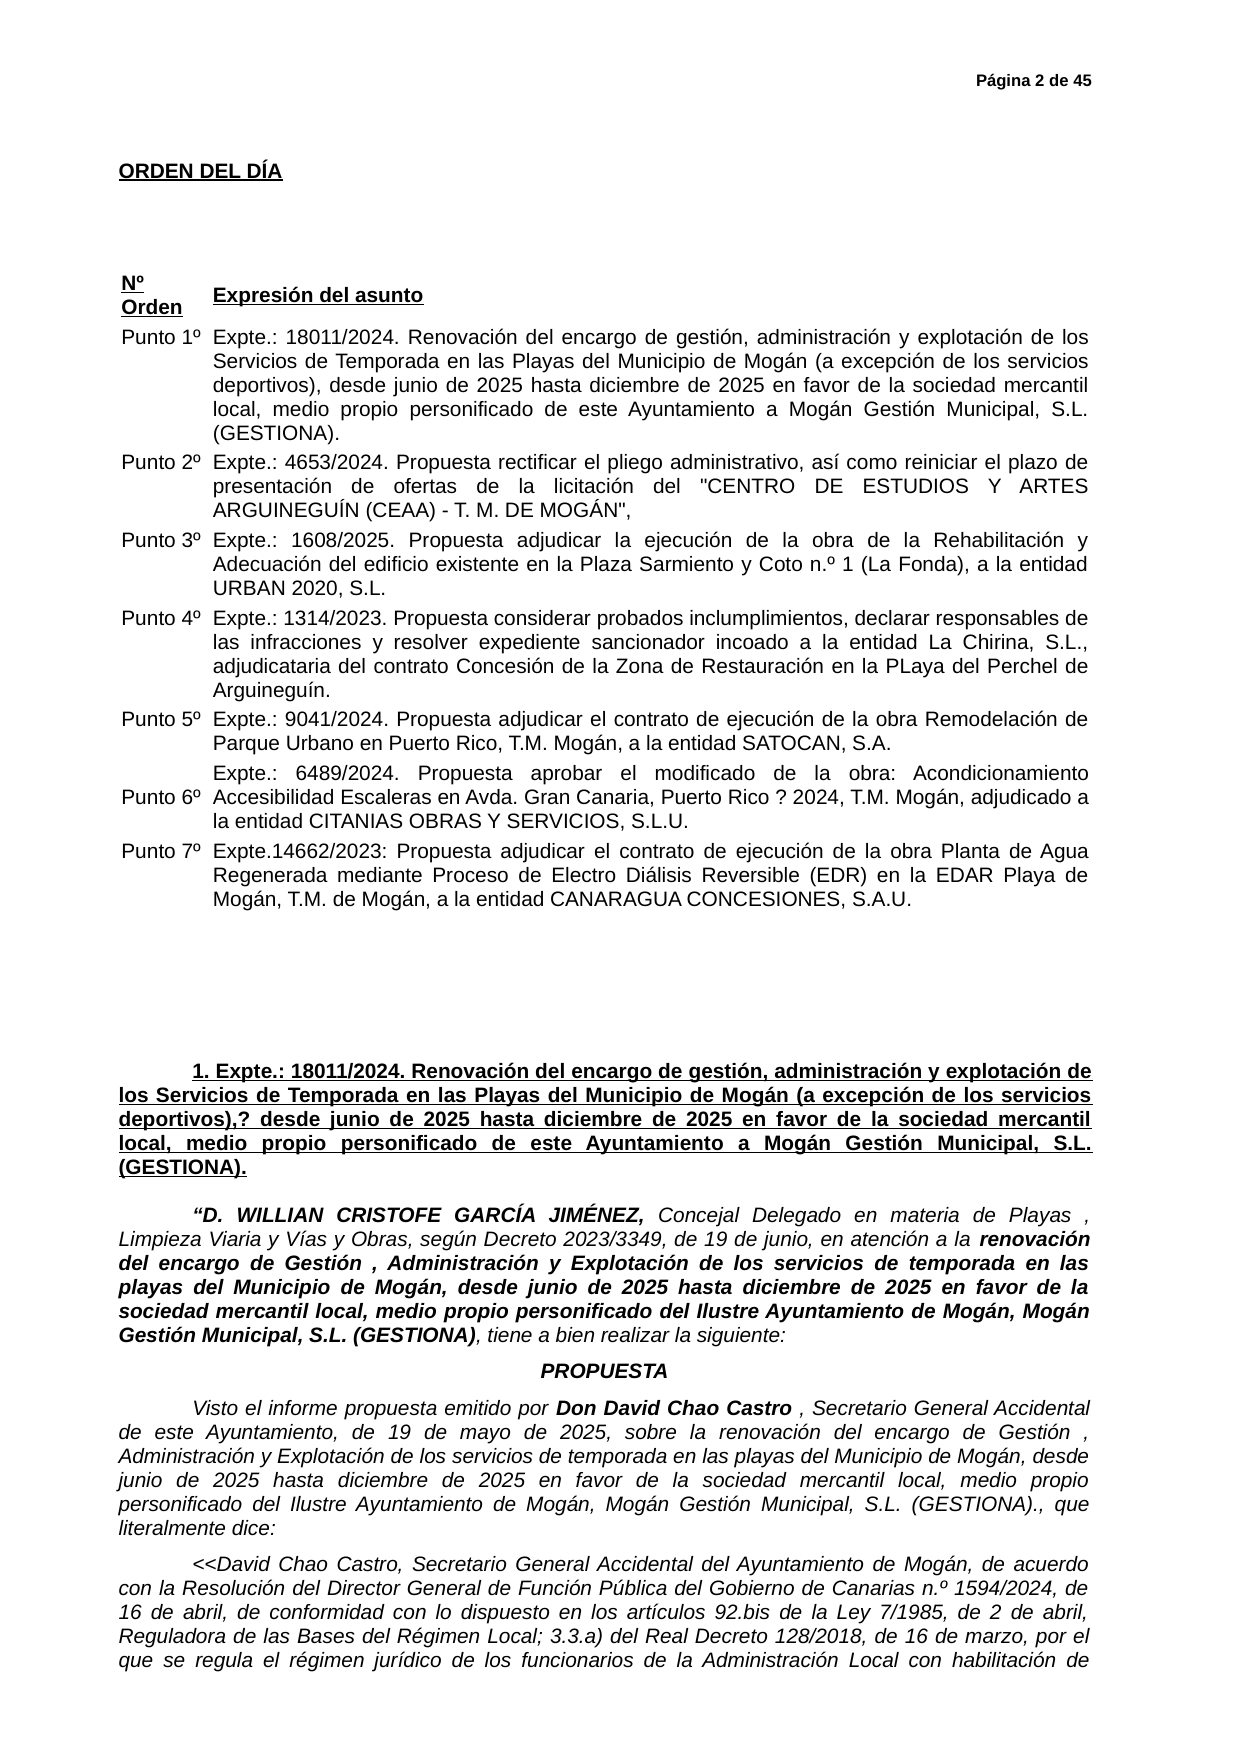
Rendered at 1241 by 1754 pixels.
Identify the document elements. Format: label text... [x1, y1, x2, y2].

text “D. WILLIAN CRISTOFE GARCÍA JIMÉNEZ, Concejal Delegado en materia de Playas , Limpieza Viaria y Vías y Obras, según Decreto 2023/3349, de 19 de junio, en atención a la renovación del encargo de Gestión , Administración y Explotación de los servicios de temporada en las playas del Municipio de Mogán, desde junio de 2025 hasta diciembre de 2025 en favor de la sociedad mercantil local, medio propio personificado del Ilustre Ayuntamiento de Mogán, Mogán Gestión Municipal, S.L. (GESTIONA), tiene a bien realizar la siguiente: [118, 1203, 1092, 1347]
table_cell Punto 2º [118, 447, 210, 525]
table_cell Punto 4º [118, 603, 210, 704]
table_cell Expte.: 1314/2023. Propuesta considerar probados inclumplimientos, declarar responsables de las infracciones y resolver expediente sancionador incoado a la entidad La Chirina, S.L., adjudicataria del contrato Concesión de la Zona de Restauración en la PLaya del Perchel de Arguineguín. [210, 603, 1092, 704]
table_header Nº Orden [118, 268, 210, 322]
table_cell Expte.: 18011/2024. Renovación del encargo de gestión, administración y explotación de los Servicios de Temporada en las Playas del Municipio de Mogán (a excepción de los servicios deportivos), desde junio de 2025 hasta diciembre de 2025 en favor de la sociedad mercantil local, medio propio personificado de este Ayuntamiento a Mogán Gestión Municipal, S.L. (GESTIONA). [210, 322, 1092, 447]
text local, medio propio personificado de este Ayuntamiento a Mogán Gestión Municipal, S.L. [118, 1129, 1092, 1152]
table_cell Expte.: 1608/2025. Propuesta adjudicar la ejecución de la obra de la Rehabilitación y Adecuación del edificio existente en la Plaza Sarmiento y Coto n.º 1 (La Fonda), a la entidad URBAN 2020, S.L. [210, 525, 1092, 603]
table_cell Punto 7º [118, 836, 210, 913]
table_header Expresión del asunto [210, 268, 1092, 322]
text deportivos),? desde junio de 2025 hasta diciembre de 2025 en favor de la sociedad mercantil [118, 1105, 1092, 1128]
table_cell Expte.: 4653/2024. Propuesta rectificar el pliego administrativo, así como reiniciar el plazo de presentación de ofertas de la licitación del "CENTRO DE ESTUDIOS Y ARTES ARGUINEGUÍN (CEAA) - T. M. DE MOGÁN", [210, 447, 1092, 525]
text 1. Expte.: 18011/2024. Renovación del encargo de gestión, administración y explotación de los Servicios de Temporada en las Playas del Municipio de Mogán (a excepción de los servicios [118, 1059, 1092, 1104]
table_cell Expte.: 6489/2024. Propuesta aprobar el modificado de la obra: Acondicionamiento Accesibilidad Escaleras en Avda. Gran Canaria, Puerto Rico ? 2024, T.M. Mogán, adjudicado a la entidad CITANIAS OBRAS Y SERVICIOS, S.L.U. [210, 758, 1092, 836]
text Visto el informe propuesta emitido por Don David Chao Castro , Secretario General Accidental de este Ayuntamiento, de 19 de mayo de 2025, sobre la renovación del encargo de Gestión , Administración y Explotación de los servicios de temporada en las playas del Municipio de Mogán, desde junio de 2025 hasta diciembre de 2025 en favor de la sociedad mercantil local, medio propio personificado del Ilustre Ayuntamiento de Mogán, Mogán Gestión Municipal, S.L. (GESTIONA)., que literalmente dice: [118, 1396, 1092, 1539]
text <<David Chao Castro, Secretario General Accidental del Ayuntamiento de Mogán, de acuerdo con la Resolución del Director General de Función Pública del Gobierno de Canarias n.º 1594/2024, de 16 de abril, de conformidad con lo dispuesto en los artículos 92.bis de la Ley 7/1985, de 2 de abril, Reguladora de las Bases del Régimen Local; 3.3.a) del Real Decreto 128/2018, de 16 de marzo, por el que se regula el régimen jurídico de los funcionarios de la Administración Local con habilitación de [118, 1552, 1092, 1672]
text ORDEN DEL DÍA [118, 158, 1092, 182]
table_cell Punto 3º [118, 525, 210, 603]
text (GESTIONA). [118, 1153, 1092, 1179]
table_cell Punto 1º [118, 322, 210, 447]
table_cell Punto 5º [118, 704, 210, 758]
text PROPUESTA [118, 1359, 1092, 1383]
table_cell Expte.14662/2023: Propuesta adjudicar el contrato de ejecución de la obra Planta de Agua Regenerada mediante Proceso de Electro Diálisis Reversible (EDR) en la EDAR Playa de Mogán, T.M. de Mogán, a la entidad CANARAGUA CONCESIONES, S.A.U. [210, 836, 1092, 913]
table_cell Punto 6º [118, 758, 210, 836]
table_cell Expte.: 9041/2024. Propuesta adjudicar el contrato de ejecución de la obra Remodelación de Parque Urbano en Puerto Rico, T.M. Mogán, a la entidad SATOCAN, S.A. [210, 704, 1092, 758]
